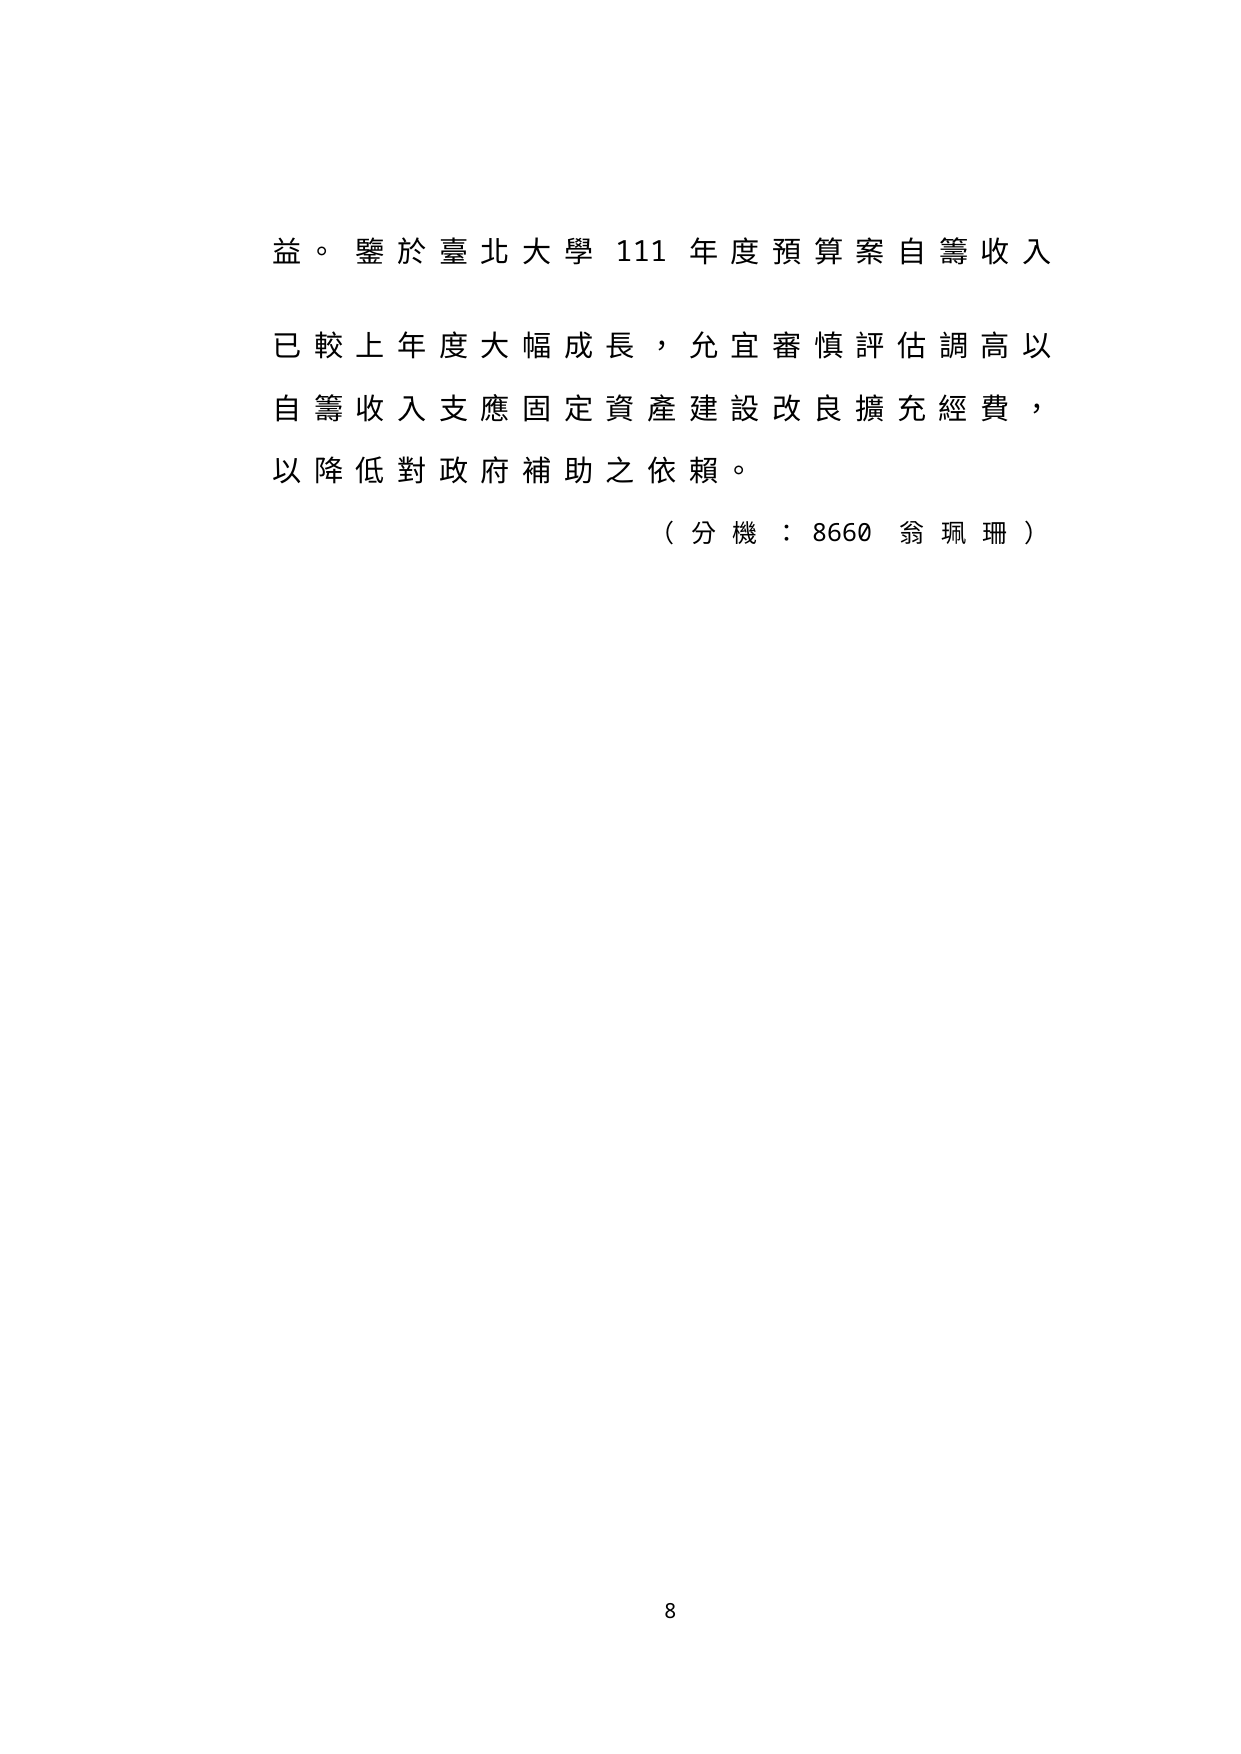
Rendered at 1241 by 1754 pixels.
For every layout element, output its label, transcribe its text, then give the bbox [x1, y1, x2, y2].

text （分機：8660 翁珮珊） [183, 490, 1058, 552]
text 綜上，校務基金依規定應本自給自足原則，力求有賸餘無短絀，提高校務基金以自籌收入支應固定資產建設改良擴充經費之比重，除符合自給自足原則，降低國庫負擔，亦可促使各校更確切詳實評估資本支出之成本效益。鑒於臺北大學111年度預算案自籌收入已較上年度大幅成長，允宜審慎評估調高以自籌收入支應固定資產建設改良擴充經費，以降低對政府補助之依賴。 [242, 177, 1058, 490]
